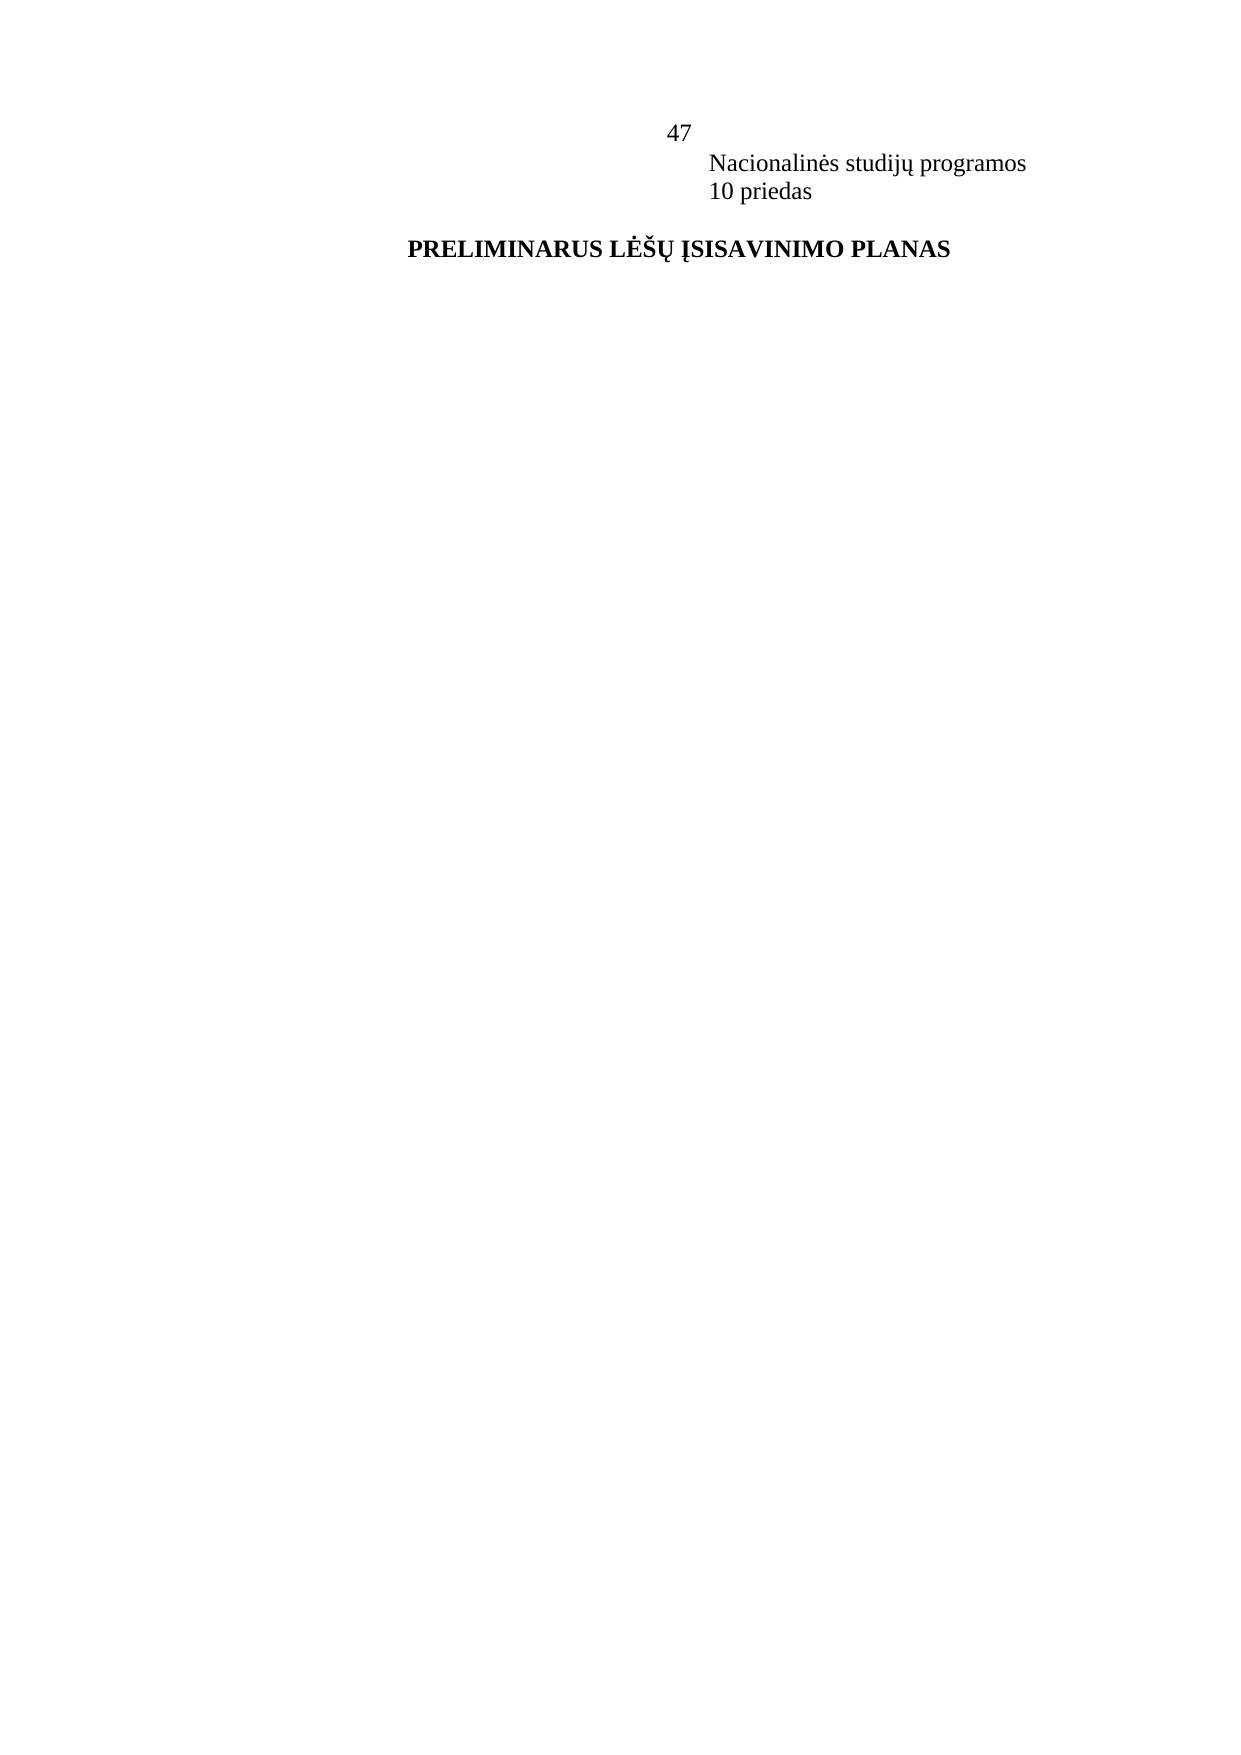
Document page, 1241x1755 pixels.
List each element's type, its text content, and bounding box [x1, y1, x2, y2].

text Nacionalinės studijų programos [177, 148, 1181, 176]
text 10 priedas [177, 176, 1181, 205]
text PRELIMINARUS LĖŠŲ ĮSISAVINIMO PLANAS [177, 234, 1181, 263]
